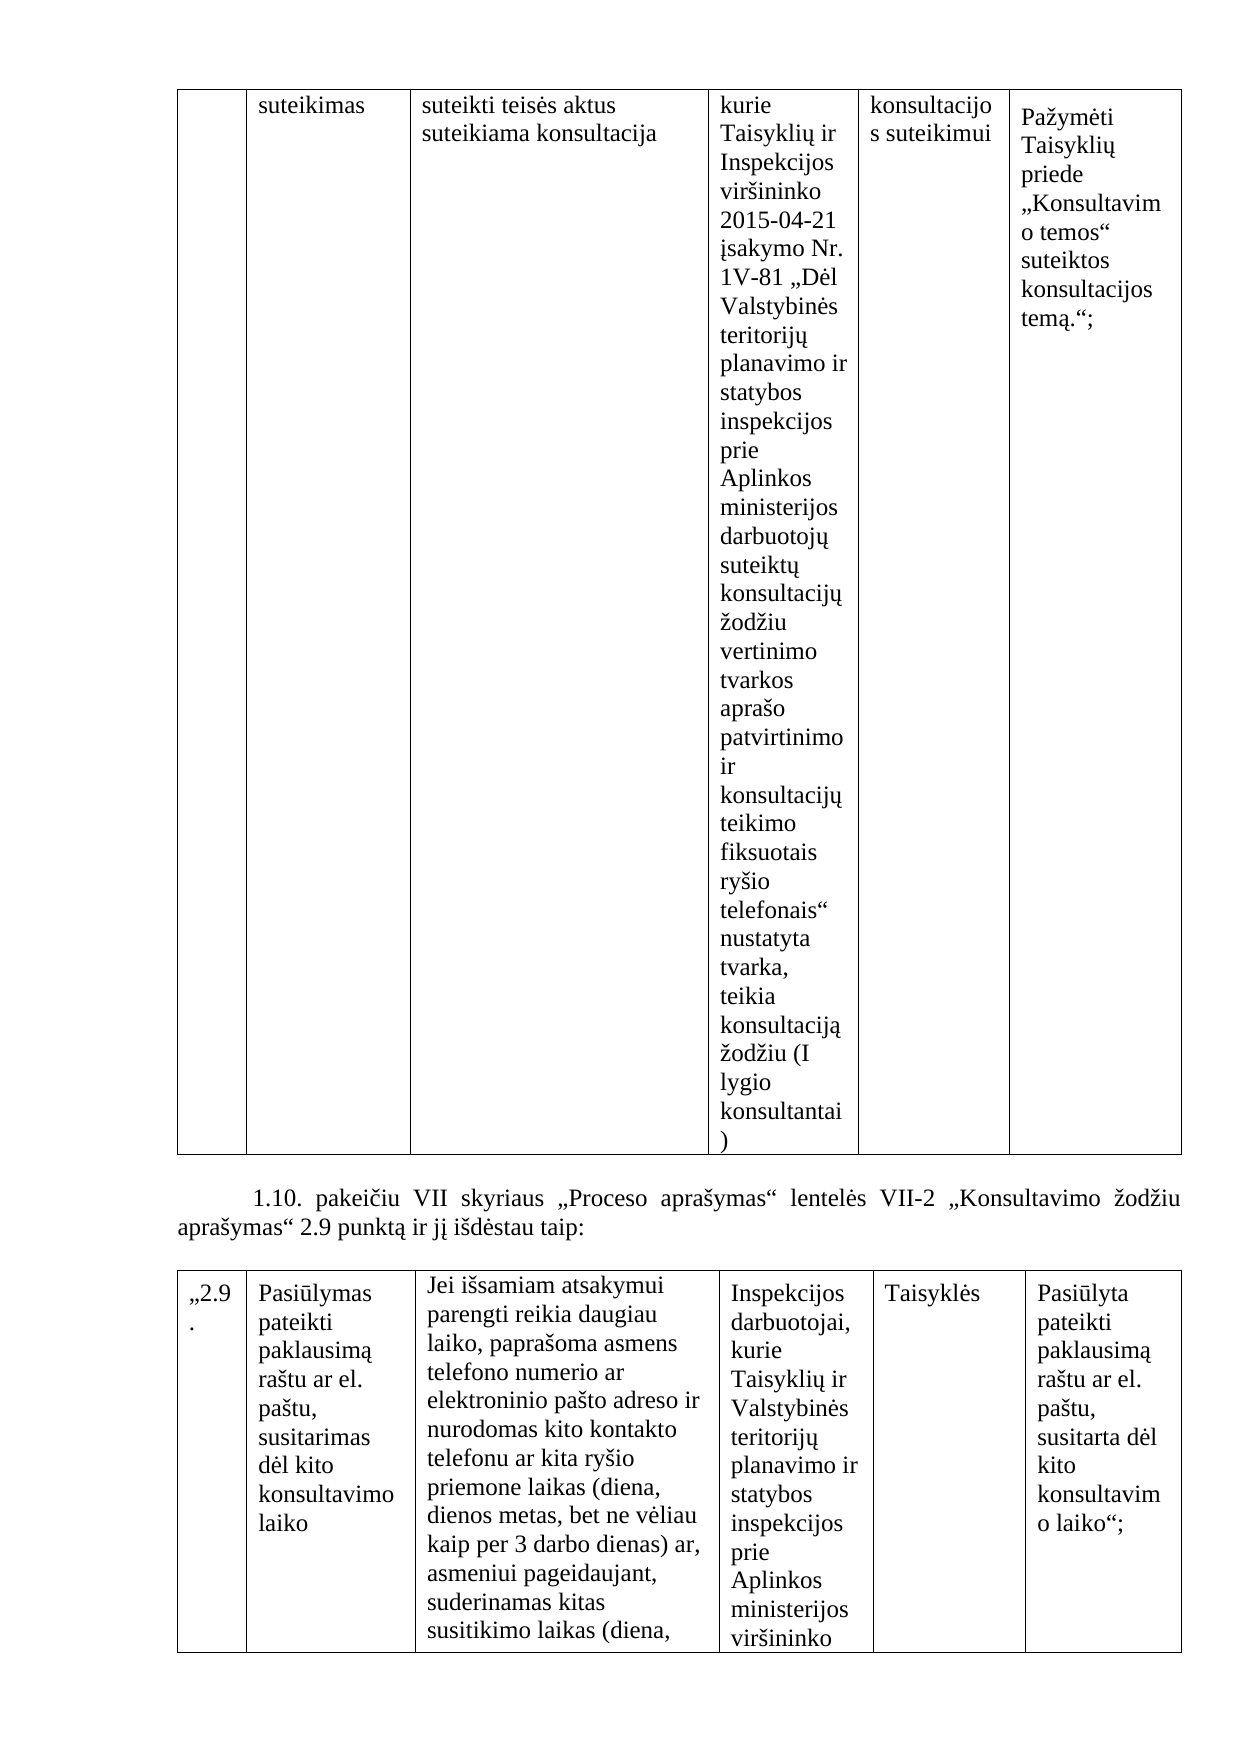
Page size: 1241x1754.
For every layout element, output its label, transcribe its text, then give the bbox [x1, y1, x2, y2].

table_header suteikti teisės aktus suteikiama konsultacija [411, 90, 708, 1153]
table_header Pasiūlymas pateikti paklausimą raštu ar el. paštu, susitarimas dėl kito konsultavimo laiko [247, 1271, 415, 1652]
table_header Inspekcijos darbuotojai, kurie Taisyklių ir Valstybinės teritorijų planavimo ir statybos inspekcijos prie Aplinkos ministerijos viršininko [720, 1271, 873, 1652]
table_header konsultacijos suteikimui [859, 90, 1009, 1153]
table_header Jei išsamiam atsakymui parengti reikia daugiau laiko, paprašoma asmens telefono numerio ar elektroninio pašto adreso ir nurodomas kito kontakto telefonu ar kita ryšio priemone laikas (diena, dienos metas, bet ne vėliau kaip per 3 darbo dienas) ar, asmeniui pageidaujant, suderinamas kitas susitikimo laikas (diena, [416, 1271, 719, 1652]
text 1.10. pakeičiu VII skyriaus „Proceso aprašymas“ lentelės VII-2 „Konsultavimo žodžiu aprašymas“ 2.9 punktą ir jį išdėstau taip: [177, 1183, 1181, 1241]
table_header „2.9. [178, 1271, 246, 1652]
table_header [178, 90, 246, 1153]
table_header Taisyklės [874, 1271, 1025, 1652]
table_header suteikimas [247, 90, 410, 1153]
table_header Pasiūlyta pateikti paklausimą raštu ar el. paštu, susitarta dėl kito konsultavimo laiko“; [1026, 1271, 1181, 1652]
table_header Pažymėti Taisyklių priede „Konsultavimo temos“ suteiktos konsultacijos temą.“; [1010, 90, 1181, 1153]
table_header kurie Taisyklių ir Inspekcijos viršininko 2015-04-21 įsakymo Nr. 1V-81 „Dėl Valstybinės teritorijų planavimo ir statybos inspekcijos prie Aplinkos ministerijos darbuotojų suteiktų konsultacijų žodžiu vertinimo tvarkos aprašo patvirtinimo ir konsultacijų teikimo fiksuotais ryšio telefonais“ nustatyta tvarka, teikia konsultaciją žodžiu (I lygio konsultantai) [709, 90, 858, 1153]
